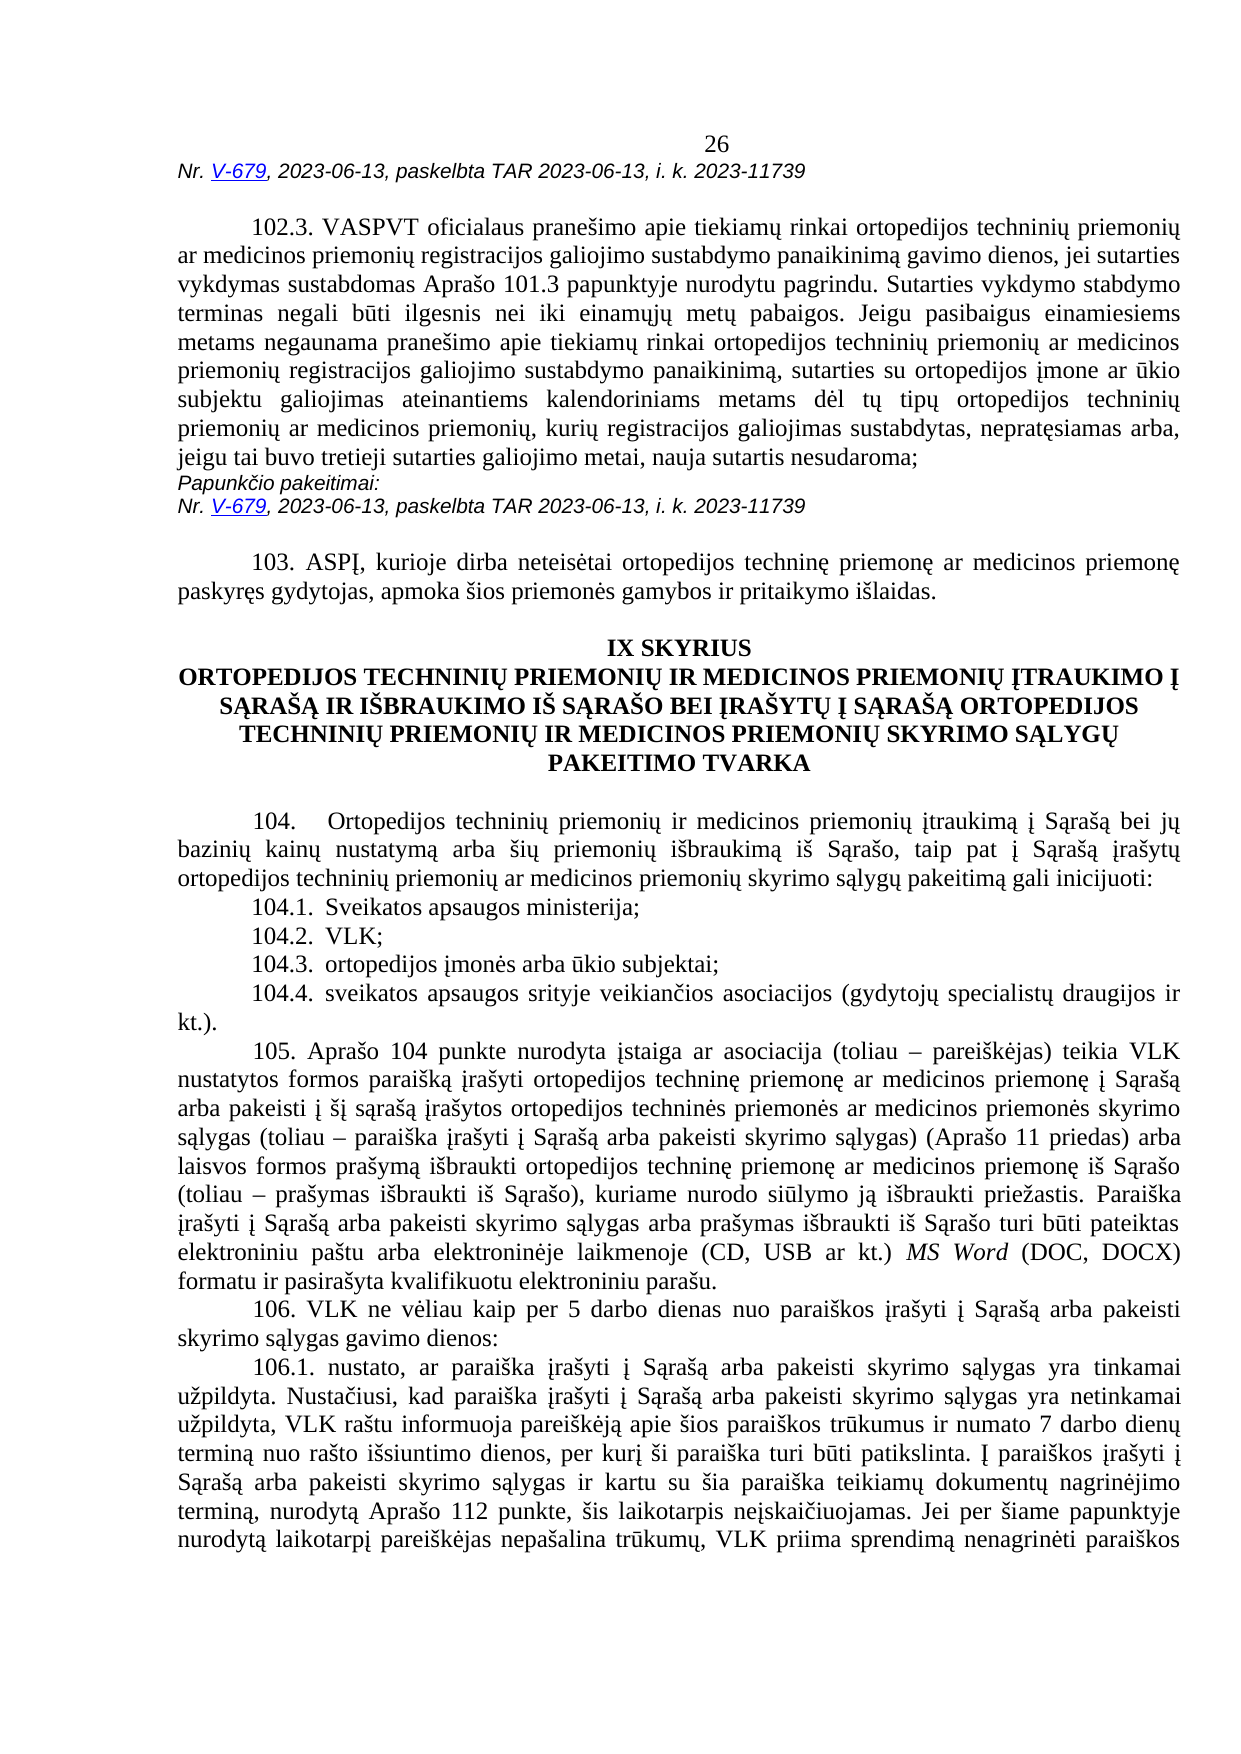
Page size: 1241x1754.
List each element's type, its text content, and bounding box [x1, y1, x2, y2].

text 104.4. sveikatos apsaugos srityje veikiančios asociacijos (gydytojų specialistų draugijos ir kt.). [177, 978, 1181, 1036]
text 105. Aprašo 104 punkte nurodyta įstaiga ar asociacija (toliau – pareiškėjas) teikia VLK nustatytos formos paraišką įrašyti ortopedijos techninę priemonę ar medicinos priemonę į Sąrašą arba pakeisti į šį sąrašą įrašytos ortopedijos techninės priemonės ar medicinos priemonės skyrimo sąlygas (toliau – paraiška įrašyti į Sąrašą arba pakeisti skyrimo sąlygas) (Aprašo 11 priedas) arba laisvos formos prašymą išbraukti ortopedijos techninę priemonę ar medicinos priemonę iš Sąrašo (toliau – prašymas išbraukti iš Sąrašo), kuriame nurodo siūlymo ją išbraukti priežastis. Paraiška įrašyti į Sąrašą arba pakeisti skyrimo sąlygas arba prašymas išbraukti iš Sąrašo turi būti pateiktas elektroniniu paštu arba elektroninėje laikmenoje (CD, USB ar kt.) MS Word (DOC, DOCX) formatu ir pasirašyta kvalifikuotu elektroniniu parašu. [177, 1036, 1181, 1294]
text Nr. V-679, 2023-06-13, paskelbta TAR 2023-06-13, i. k. 2023-11739 [177, 159, 1181, 183]
text 104.1. Sveikatos apsaugos ministerija; [177, 892, 1181, 921]
text ORTOPEDIJOS TECHNINIŲ PRIEMONIŲ IR MEDICINOS PRIEMONIŲ ĮTRAUKIMO Į SĄRAŠĄ IR IŠBRAUKIMO IŠ SĄRAŠO BEI ĮRAŠYTŲ Į SĄRAŠĄ ORTOPEDIJOS TECHNINIŲ PRIEMONIŲ IR MEDICINOS PRIEMONIŲ SKYRIMO SĄLYGŲ PAKEITIMO TVARKA [177, 662, 1181, 777]
text 102.3. VASPVT oficialaus pranešimo apie tiekiamų rinkai ortopedijos techninių priemonių ar medicinos priemonių registracijos galiojimo sustabdymo panaikinimą gavimo dienos, jei sutarties vykdymas sustabdomas Aprašo 101.3 papunktyje nurodytu pagrindu. Sutarties vykdymo stabdymo terminas negali būti ilgesnis nei iki einamųjų metų pabaigos. Jeigu pasibaigus einamiesiems metams negaunama pranešimo apie tiekiamų rinkai ortopedijos techninių priemonių ar medicinos priemonių registracijos galiojimo sustabdymo panaikinimą, sutarties su ortopedijos įmone ar ūkio subjektu galiojimas ateinantiems kalendoriniams metams dėl tų tipų ortopedijos techninių priemonių ar medicinos priemonių, kurių registracijos galiojimas sustabdytas, nepratęsiamas arba, jeigu tai buvo tretieji sutarties galiojimo metai, nauja sutartis nesudaroma; [177, 212, 1181, 470]
text 104.3. ortopedijos įmonės arba ūkio subjektai; [177, 949, 1181, 978]
text 106. VLK ne vėliau kaip per 5 darbo dienas nuo paraiškos įrašyti į Sąrašą arba pakeisti skyrimo sąlygas gavimo dienos: [177, 1294, 1181, 1352]
text 103. ASPĮ, kurioje dirba neteisėtai ortopedijos techninę priemonę ar medicinos priemonę paskyręs gydytojas, apmoka šios priemonės gamybos ir pritaikymo išlaidas. [177, 547, 1181, 604]
text IX SKYRIUS [177, 633, 1181, 662]
text Nr. V-679, 2023-06-13, paskelbta TAR 2023-06-13, i. k. 2023-11739 [177, 494, 1181, 518]
text Papunkčio pakeitimai: [177, 470, 1181, 494]
text 104. Ortopedijos techninių priemonių ir medicinos priemonių įtraukimą į Sąrašą bei jų bazinių kainų nustatymą arba šių priemonių išbraukimą iš Sąrašo, taip pat į Sąrašą įrašytų ortopedijos techninių priemonių ar medicinos priemonių skyrimo sąlygų pakeitimą gali inicijuoti: [177, 806, 1181, 892]
text 106.1. nustato, ar paraiška įrašyti į Sąrašą arba pakeisti skyrimo sąlygas yra tinkamai užpildyta. Nustačiusi, kad paraiška įrašyti į Sąrašą arba pakeisti skyrimo sąlygas yra netinkamai užpildyta, VLK raštu informuoja pareiškėją apie šios paraiškos trūkumus ir numato 7 darbo dienų terminą nuo rašto išsiuntimo dienos, per kurį ši paraiška turi būti patikslinta. Į paraiškos įrašyti į Sąrašą arba pakeisti skyrimo sąlygas ir kartu su šia paraiška teikiamų dokumentų nagrinėjimo terminą, nurodytą Aprašo 112 punkte, šis laikotarpis neįskaičiuojamas. Jei per šiame papunktyje nurodytą laikotarpį pareiškėjas nepašalina trūkumų, VLK priima sprendimą nenagrinėti paraiškos [177, 1352, 1181, 1553]
text 104.2. VLK; [177, 921, 1181, 949]
